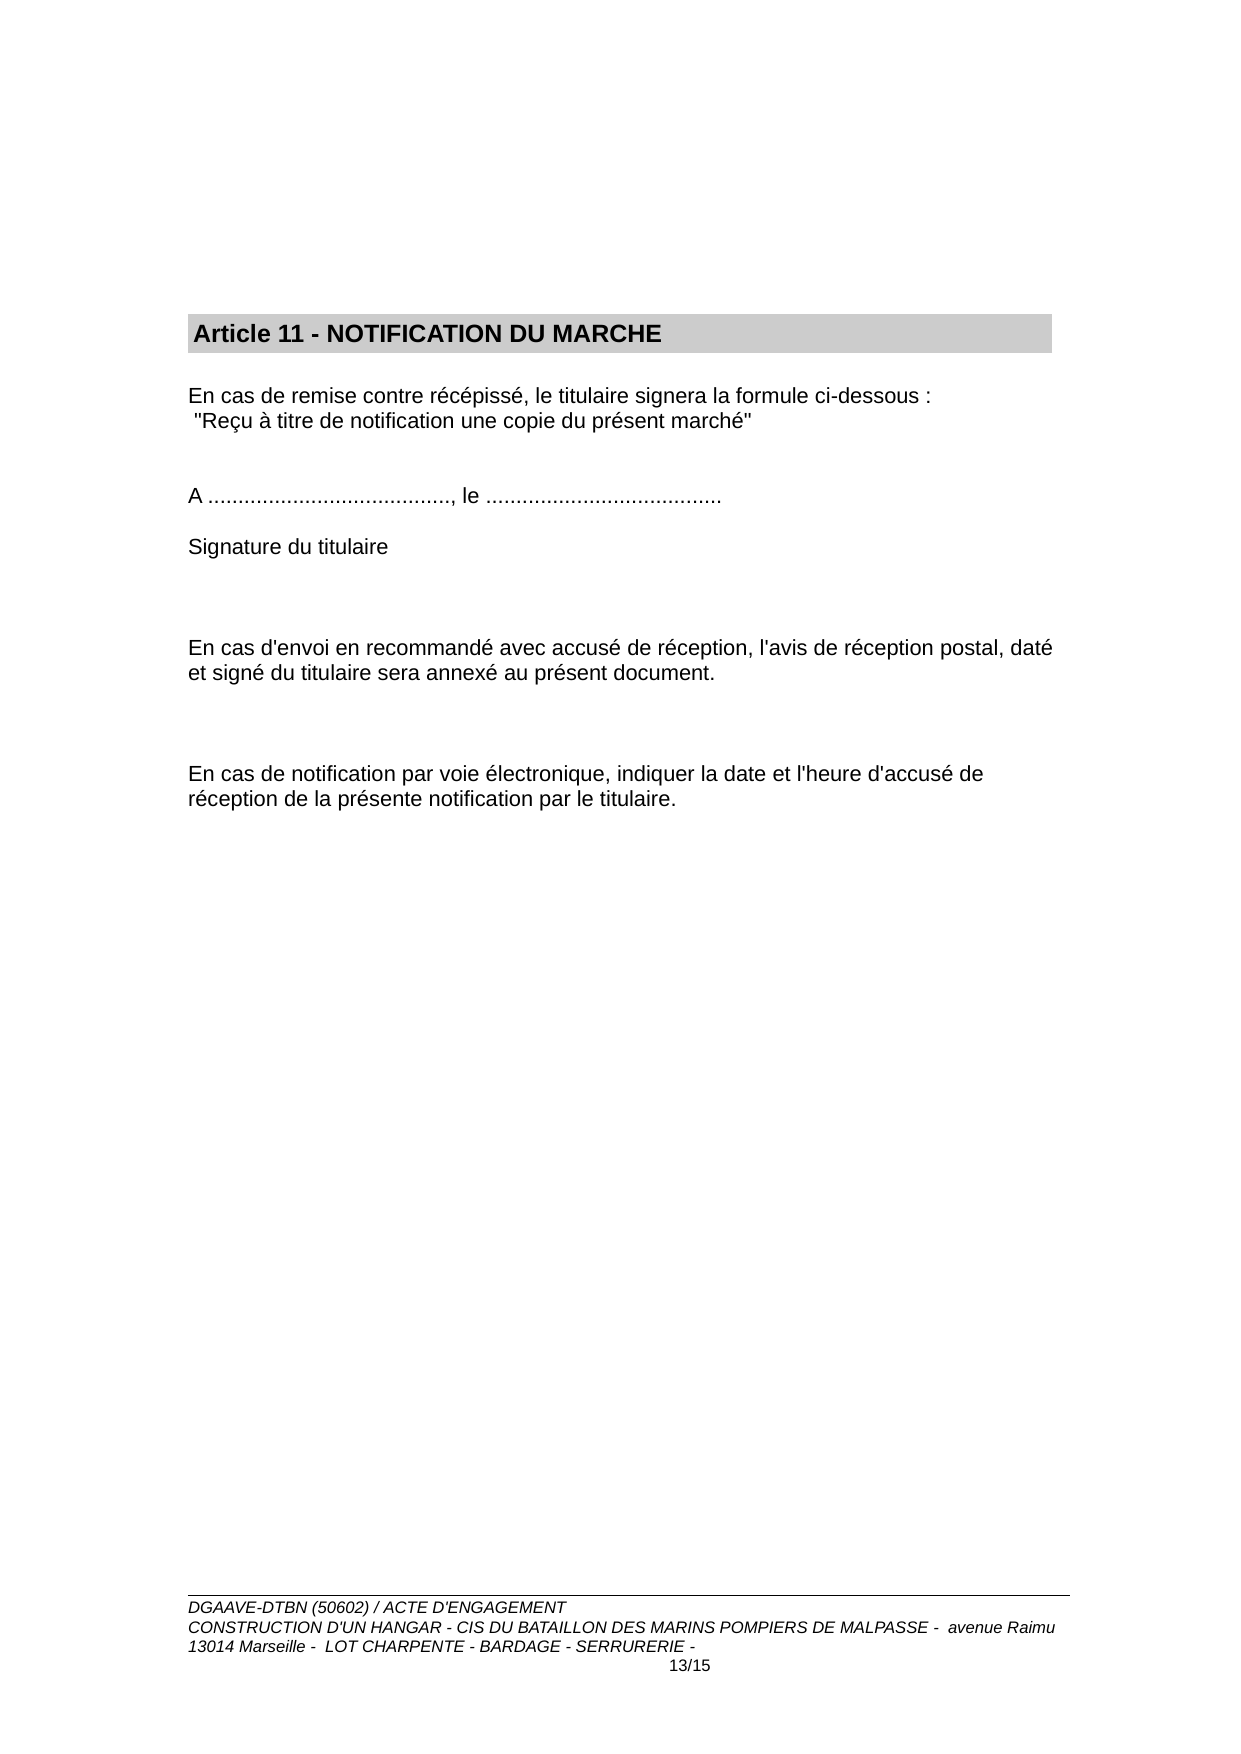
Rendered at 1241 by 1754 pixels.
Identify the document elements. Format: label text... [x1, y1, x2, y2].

text En cas de notification par voie électronique, indiquer la date et l'heure d'accusé de réception de la présente notification par le titulaire. [188, 761, 1070, 811]
text "Reçu à titre de notification une copie du présent marché" [188, 408, 1070, 433]
text A ........................................, le ....................................... [188, 483, 1070, 508]
text Signature du titulaire [188, 534, 1070, 559]
text En cas de remise contre récépissé, le titulaire signera la formule ci-dessous : [188, 382, 1070, 408]
subtitle NOTIFICATION DU MARCHE [190, 316, 1050, 351]
text En cas d'envoi en recommandé avec accusé de réception, l'avis de réception postal, daté et signé du titulaire sera annexé au présent document. [188, 634, 1070, 685]
